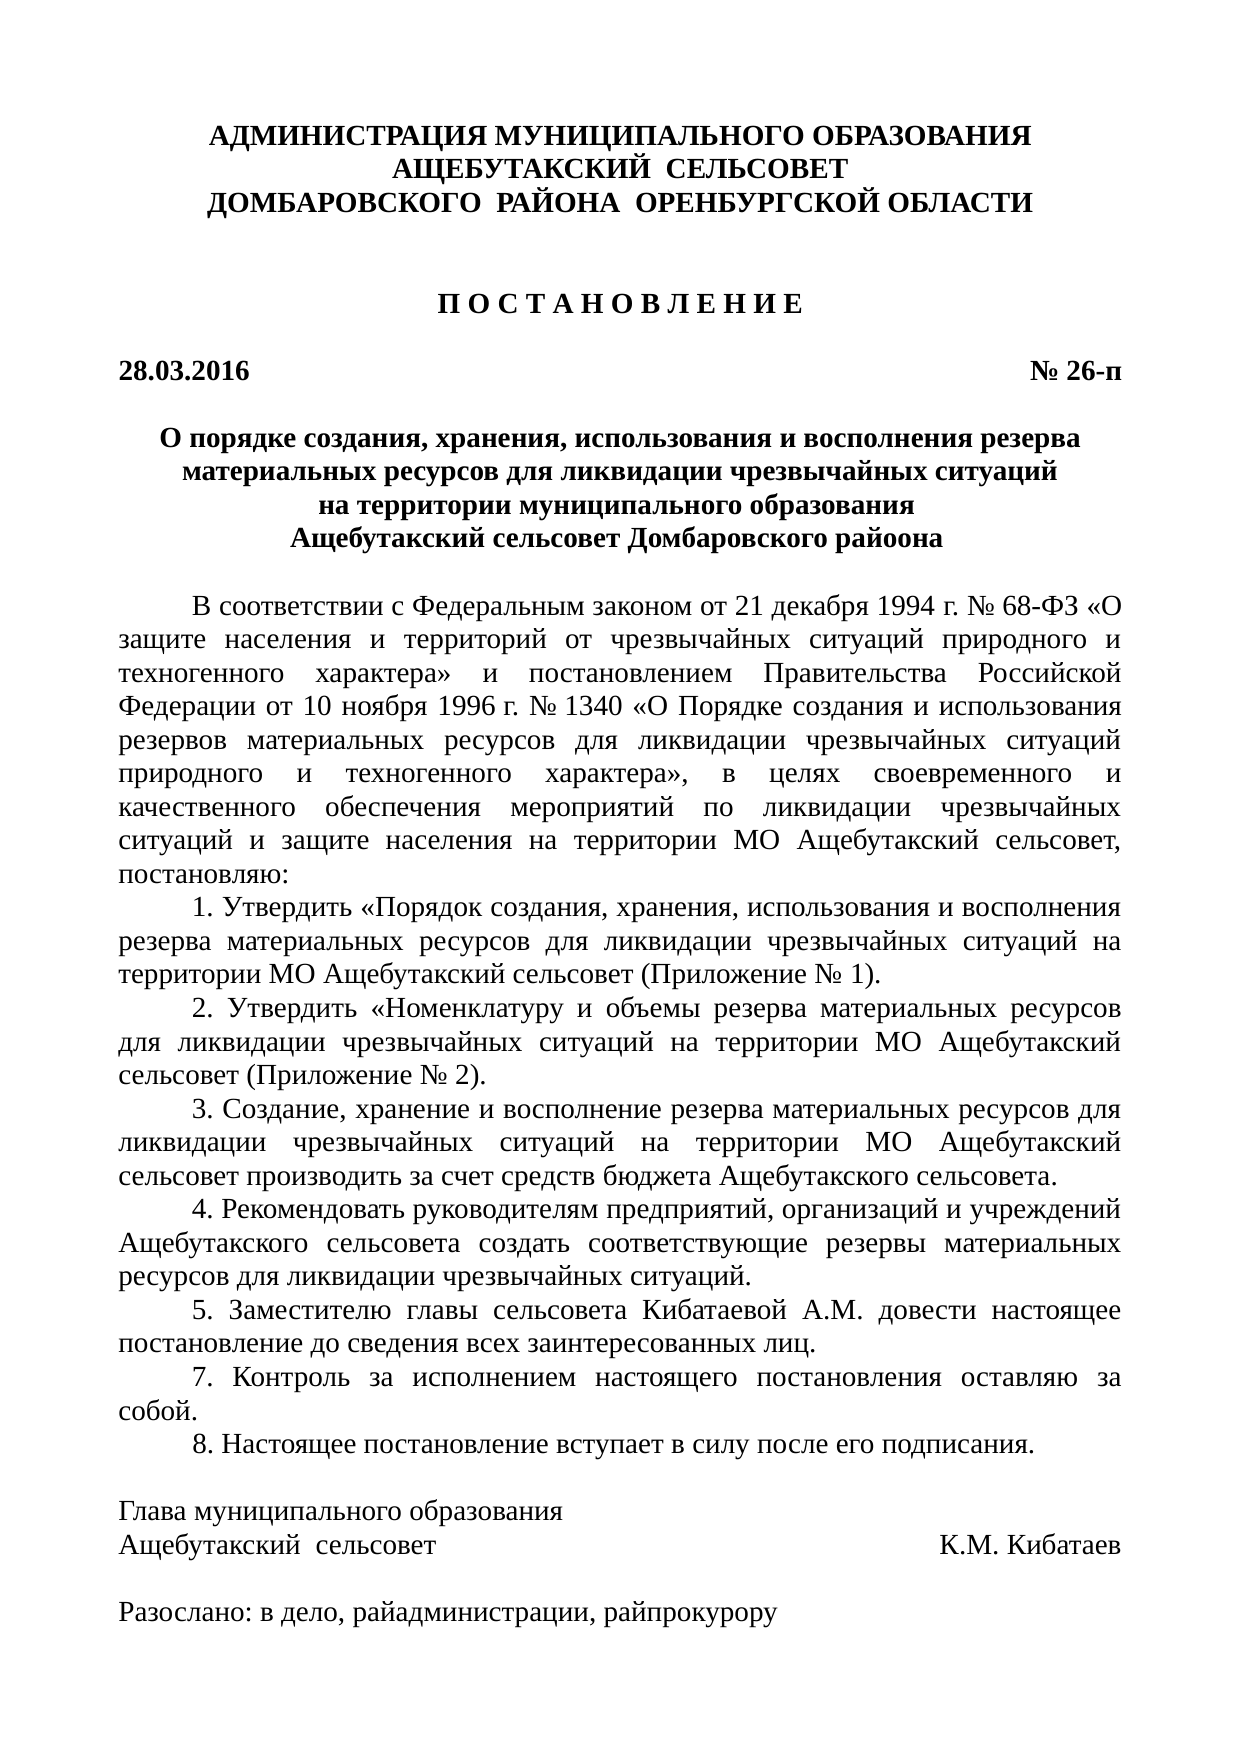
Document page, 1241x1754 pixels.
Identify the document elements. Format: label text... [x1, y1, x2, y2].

text 1. Утвердить «Порядок создания, хранения, использования и восполнения резерва материальных ресурсов для ликвидации чрезвычайных ситуаций на территории МО Ащебутакский сельсовет (Приложение № 1). [118, 889, 1122, 990]
text 4. Рекомендовать руководителям предприятий, организаций и учреждений Ащебутакского сельсовета создать соответствующие резервы материальных ресурсов для ликвидации чрезвычайных ситуаций. [118, 1191, 1122, 1292]
text на территории муниципального образования [118, 487, 1122, 521]
text Глава муниципального образования [118, 1493, 1122, 1527]
text Разослано: в дело, райадминистрации, райпрокурору [118, 1594, 1122, 1627]
text 5. Заместителю главы сельсовета Кибатаевой А.М. довести настоящее постановление до сведения всех заинтересованных лиц. [118, 1292, 1122, 1359]
text 8. Настоящее постановление вступает в силу после его подписания. [118, 1426, 1122, 1460]
text ДОМБАРОВСКОГО РАЙОНА ОРЕНБУРГСКОЙ ОБЛАСТИ [118, 185, 1122, 219]
text П О С Т А Н О В Л Е Н И Е [118, 286, 1122, 319]
text АДМИНИСТРАЦИЯ МУНИЦИПАЛЬНОГО ОБРАЗОВАНИЯ [118, 118, 1122, 152]
text 3. Создание, хранение и восполнение резерва материальных ресурсов для ликвидации чрезвычайных ситуаций на территории МО Ащебутакский сельсовет производить за счет средств бюджета Ащебутакского сельсовета. [118, 1091, 1122, 1191]
text В соответствии с Федеральным законом от 21 декабря 1994 г. № 68-ФЗ «О защите населения и территорий от чрезвычайных ситуаций природного и техногенного характера» и постановлением Правительства Российской Федерации от 10 ноября 1996 г. № 1340 «О Порядке создания и использования резервов материальных ресурсов для ликвидации чрезвычайных ситуаций природного и техногенного характера», в целях своевременного и качественного обеспечения мероприятий по ликвидации чрезвычайных ситуаций и защите населения на территории МО Ащебутакский сельсовет, постановляю: [118, 588, 1122, 889]
text Ащебутакский сельсовет Домбаровского райоона [118, 521, 1122, 554]
text 7. Контроль за исполнением настоящего постановления оставляю за собой. [118, 1359, 1122, 1426]
text 2. Утвердить «Номенклатуру и объемы резерва материальных ресурсов для ликвидации чрезвычайных ситуаций на территории МО Ащебутакский сельсовет (Приложение № 2). [118, 990, 1122, 1091]
text 28.03.2016 № 26-п [118, 353, 1122, 386]
text Ащебутакский сельсовет К.М. Кибатаев [118, 1527, 1122, 1560]
text АЩЕБУТАКСКИЙ СЕЛЬСОВЕТ [118, 152, 1122, 185]
text О порядке создания, хранения, использования и восполнения резерва материальных ресурсов для ликвидации чрезвычайных ситуаций [118, 420, 1122, 487]
